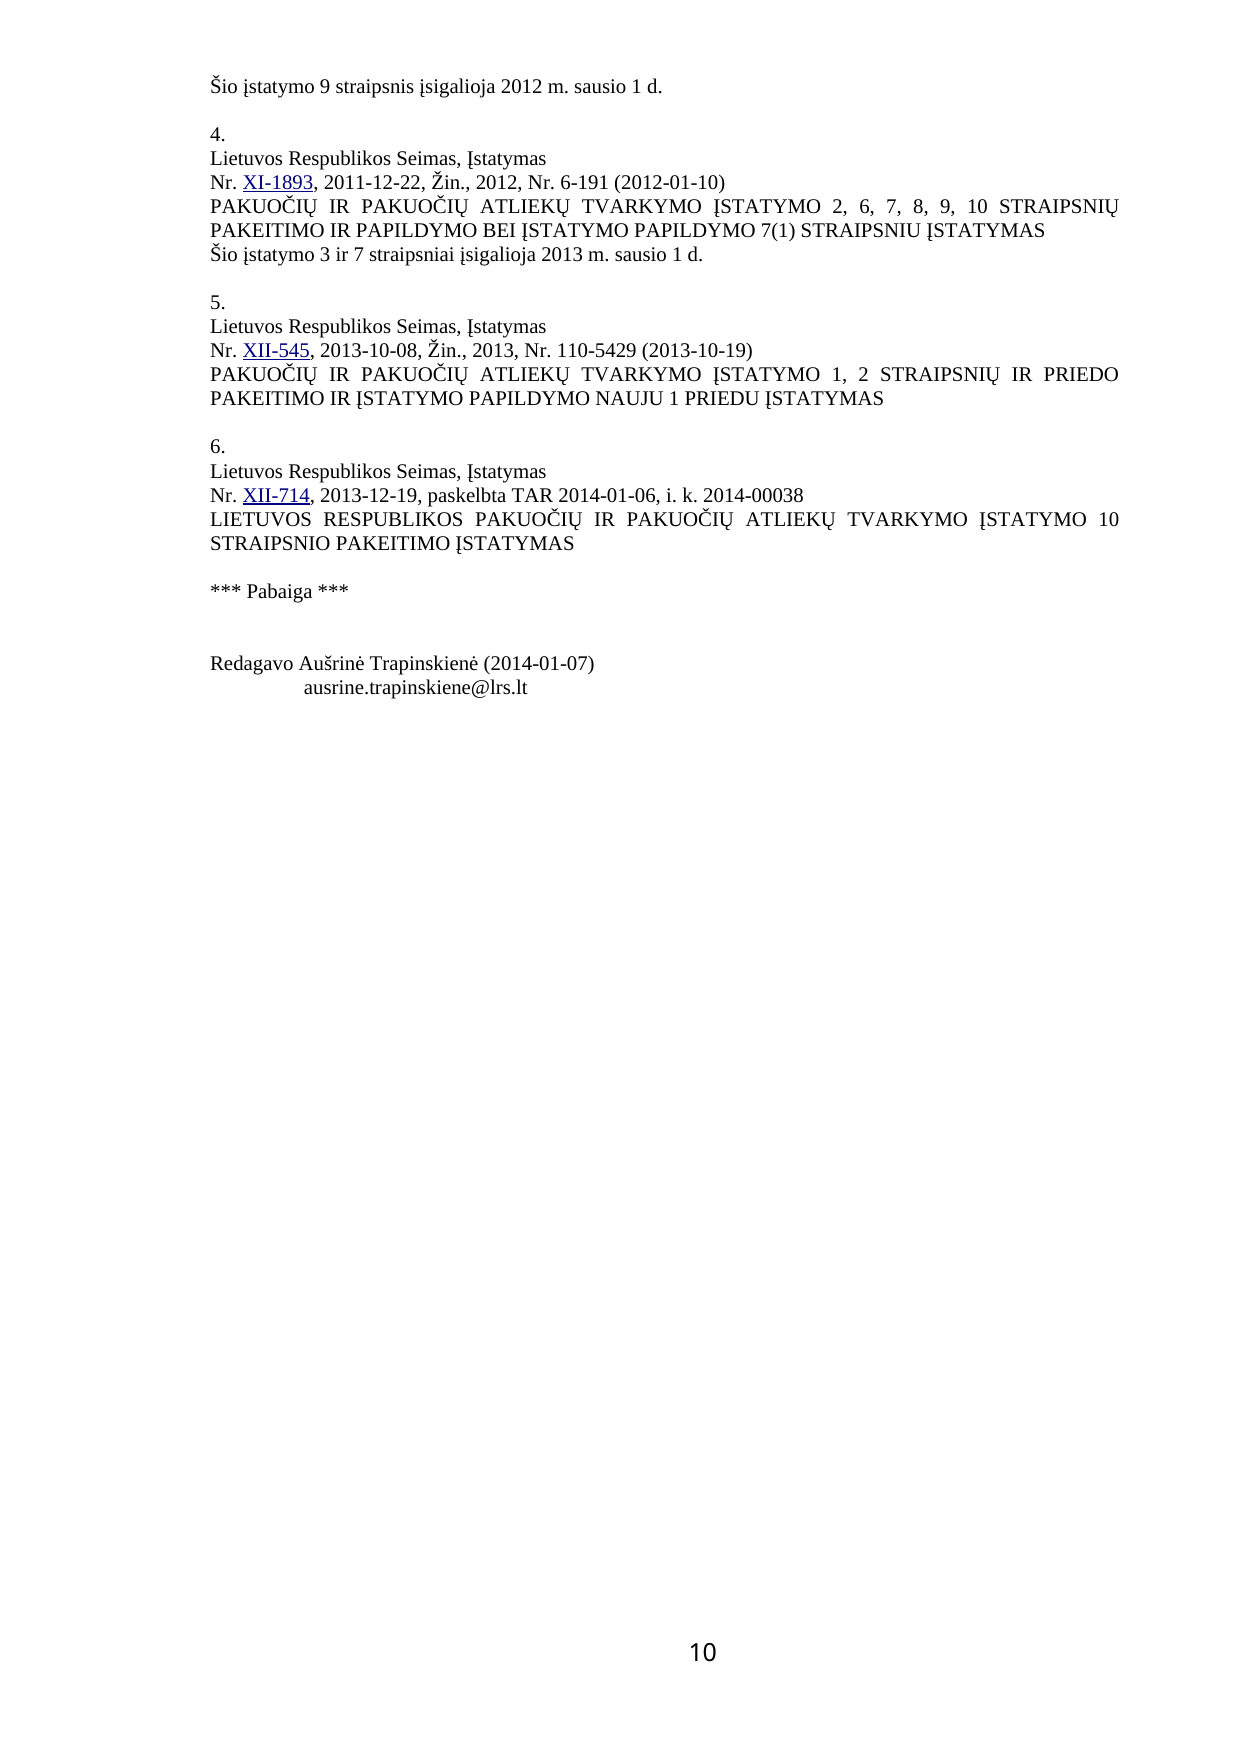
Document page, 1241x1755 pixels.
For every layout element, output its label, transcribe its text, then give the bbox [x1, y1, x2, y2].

text Lietuvos Respublikos Seimas, Įstatymas [210, 314, 1120, 338]
text Lietuvos Respublikos Seimas, Įstatymas [210, 458, 1120, 483]
text 4. [210, 122, 1120, 146]
text Lietuvos Respublikos Seimas, Įstatymas [210, 146, 1120, 170]
text 6. [210, 434, 1120, 458]
text Redagavo Aušrinė Trapinskienė (2014-01-07) [210, 651, 1120, 675]
text 5. [210, 290, 1120, 314]
text Šio įstatymo 9 straipsnis įsigalioja 2012 m. sausio 1 d. [210, 73, 1120, 98]
text LIETUVOS RESPUBLIKOS PAKUOČIŲ IR PAKUOČIŲ ATLIEKŲ TVARKYMO ĮSTATYMO 10 STRAIPSNIO PAKEITIMO ĮSTATYMAS [210, 507, 1120, 555]
text PAKUOČIŲ IR PAKUOČIŲ ATLIEKŲ TVARKYMO ĮSTATYMO 2, 6, 7, 8, 9, 10 STRAIPSNIŲ PAKEITIMO IR PAPILDYMO BEI ĮSTATYMO PAPILDYMO 7(1) STRAIPSNIU ĮSTATYMAS [210, 194, 1120, 242]
text Nr. XI-1893, 2011-12-22, Žin., 2012, Nr. 6-191 (2012-01-10) [210, 170, 1120, 194]
text PAKUOČIŲ IR PAKUOČIŲ ATLIEKŲ TVARKYMO ĮSTATYMO 1, 2 STRAIPSNIŲ IR PRIEDO PAKEITIMO IR ĮSTATYMO PAPILDYMO NAUJU 1 PRIEDU ĮSTATYMAS [210, 362, 1120, 410]
text Nr. XII-714, 2013-12-19, paskelbta TAR 2014-01-06, i. k. 2014-00038 [210, 483, 1120, 507]
text *** Pabaiga *** [210, 579, 1120, 603]
text Šio įstatymo 3 ir 7 straipsniai įsigalioja 2013 m. sausio 1 d. [210, 242, 1120, 266]
text Nr. XII-545, 2013-10-08, Žin., 2013, Nr. 110-5429 (2013-10-19) [210, 338, 1120, 362]
text ausrine.trapinskiene@lrs.lt [210, 675, 1120, 699]
